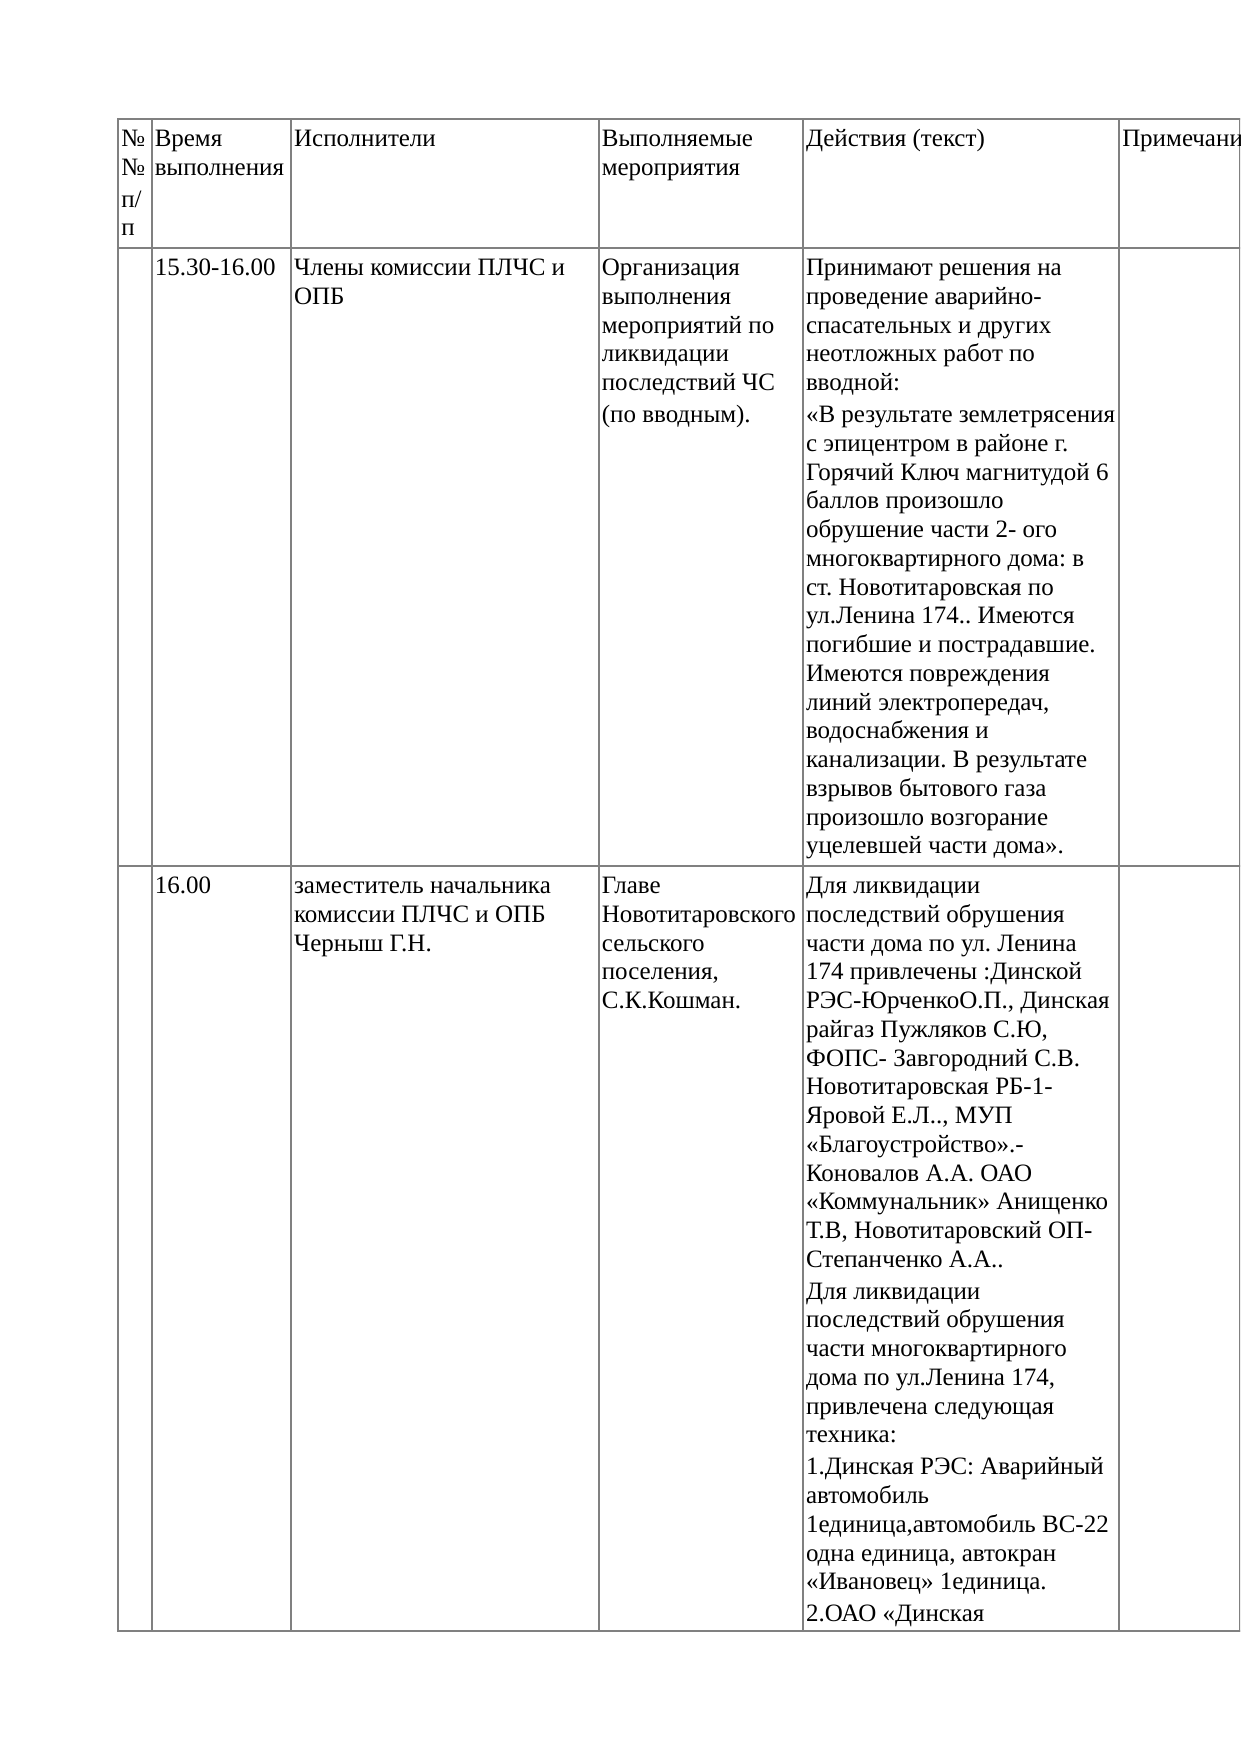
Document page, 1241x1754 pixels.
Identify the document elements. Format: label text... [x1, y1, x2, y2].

table_header Действия (текст) [804, 120, 1118, 247]
table_cell [1120, 249, 1239, 865]
table_cell Принимают решения на проведение аварийно-спасательных и других неотложных работ по вводной: «В результате землетрясения с эпицентром в районе г. Горячий Ключ магнитудой 6 баллов произошло обрушение части 2- ого многоквартирного дома: в ст. Новотитаровская по ул.Ленина 174.. Имеются погибшие и пострадавшие. Имеются повреждения линий электропередач, водоснабжения и канализации. В результате взрывов бытового газа произошло возгорание уцелевшей части дома». [804, 249, 1118, 865]
table_cell заместитель начальника комиссии ПЛЧС и ОПБ Черныш Г.Н. [292, 867, 598, 1630]
table_cell Для ликвидации последствий обрушения части дома по ул. Ленина 174 привлечены :Динской РЭС-ЮрченкоО.П., Динская райгаз Пужляков С.Ю, ФОПС- Завгородний С.В. Новотитаровская РБ-1-Яровой Е.Л.., МУП «Благоустройство».-Коновалов А.А. ОАО «Коммунальник» Анищенко Т.В, Новотитаровский ОП-Степанченко А.А.. Для ликвидации последствий обрушения части многоквартирного дома по ул.Ленина 174, привлечена следующая техника: 1.Динская РЭС: Аварийный автомобиль 1единица,автомобиль ВС-22 одна единица, автокран «Ивановец» 1единица. 2.ОАО «Динская [804, 867, 1118, 1630]
table_header Примечание [1120, 120, 1239, 247]
table_cell 15.30-16.00 [153, 249, 290, 865]
table_header Выполняемые мероприятия [600, 120, 802, 247]
table_cell [119, 867, 151, 1630]
table_cell Организация выполнения мероприятий по ликвидации последствий ЧС (по вводным). [600, 249, 802, 865]
table_cell [119, 249, 151, 865]
table_cell Члены комиссии ПЛЧС и ОПБ [292, 249, 598, 865]
table_header №№ п/п [119, 120, 151, 247]
table_cell [1120, 867, 1239, 1630]
table_header Исполнители [292, 120, 598, 247]
table_cell Главе Новотитаровского сельского поселения, С.К.Кошман. [600, 867, 802, 1630]
table_header Время выполнения [153, 120, 290, 247]
table_cell 16.00 [153, 867, 290, 1630]
